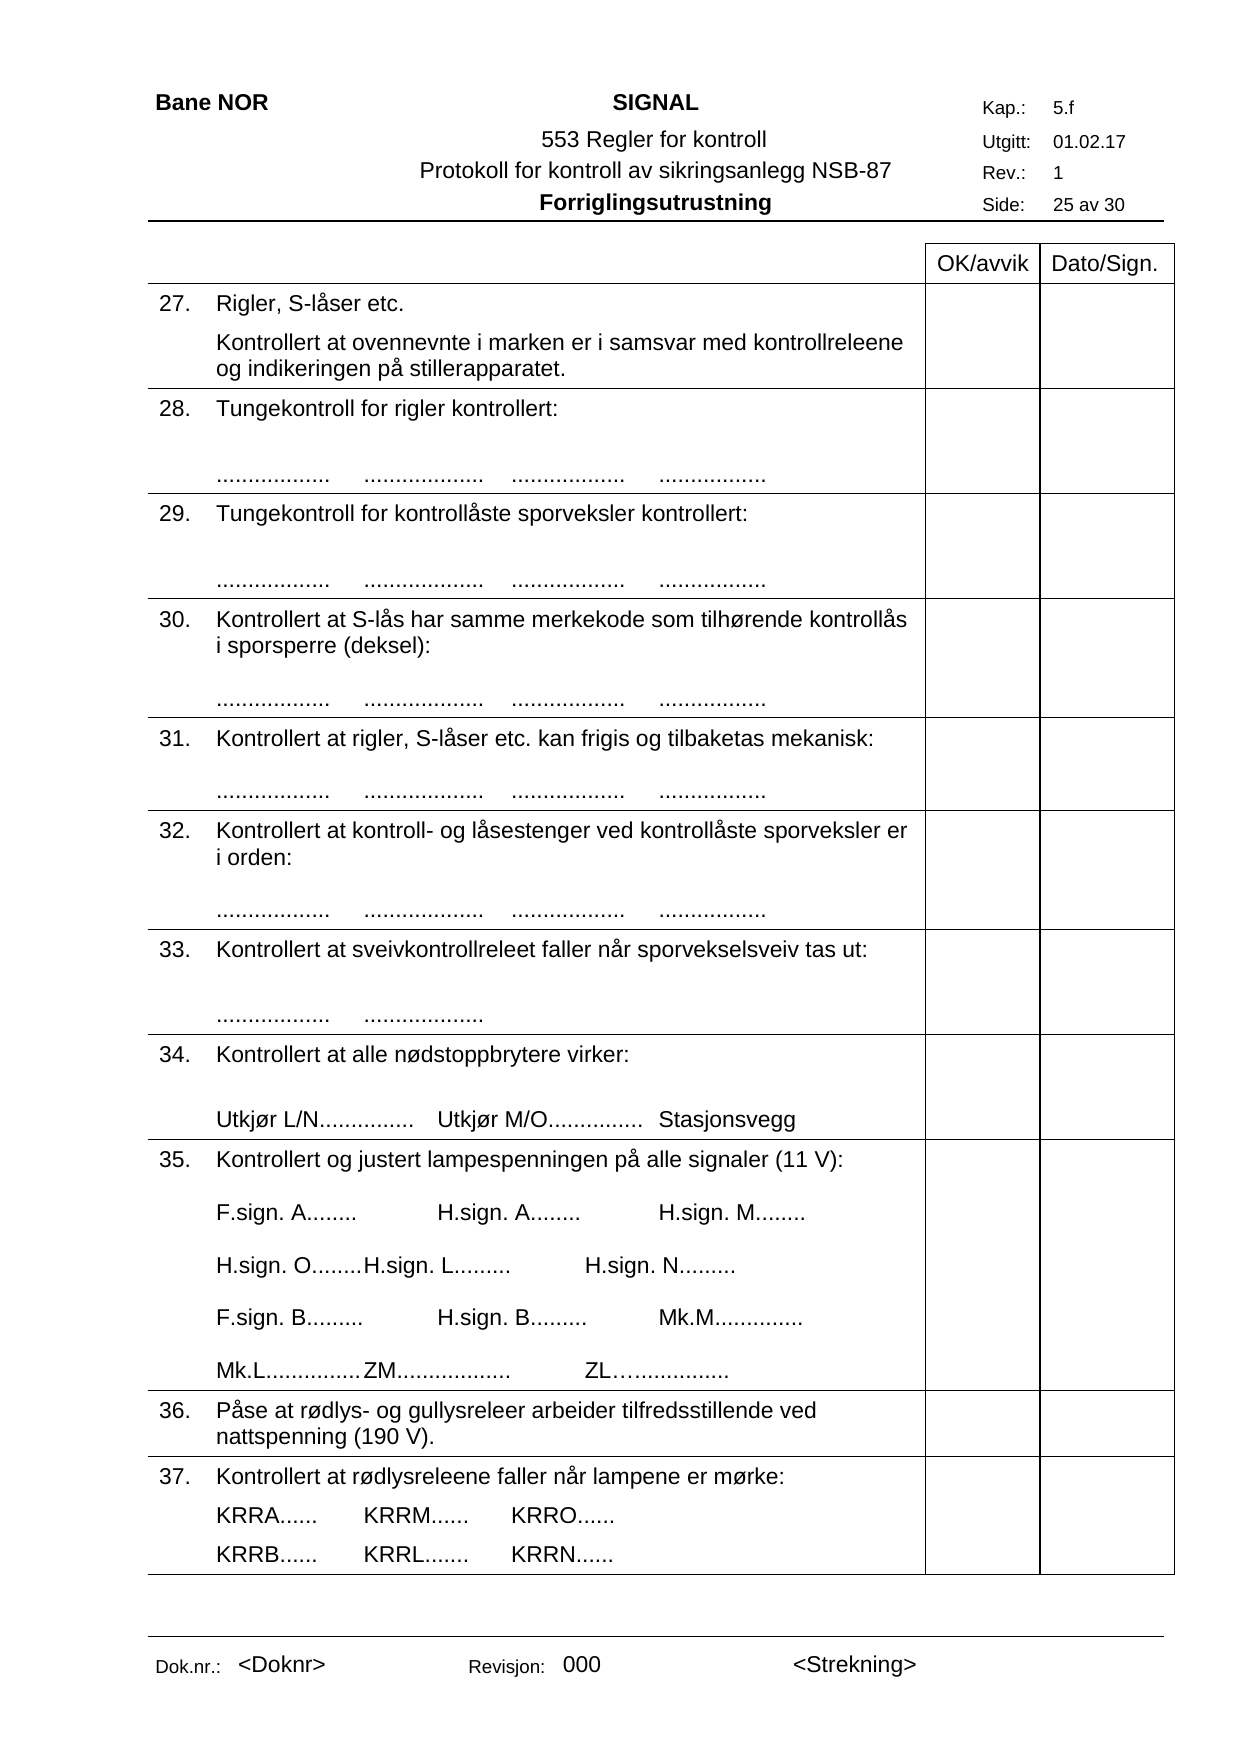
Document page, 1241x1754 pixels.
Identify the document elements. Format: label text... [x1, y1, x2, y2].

table_cell [926, 1391, 1039, 1456]
table_cell 27. [148, 284, 204, 388]
table_cell Rigler, S-låser etc. Kontrollert at ovennevnte i marken er i samsvar med kontrollreleene og indikeringen på stillerapparatet. [205, 284, 925, 388]
table_cell Kontrollert at rødlysreleene faller når lampene er mørke: KRRA...... KRRM...... KRRO...... KRRB...... KRRL....... KRRN...... [205, 1457, 925, 1573]
table_cell 29. [148, 494, 204, 598]
table_cell [1041, 718, 1174, 810]
table_header [148, 243, 204, 283]
table_cell 31. [148, 718, 204, 810]
table_cell [1041, 284, 1174, 388]
table_cell [1041, 1457, 1174, 1573]
table_cell [1041, 811, 1174, 929]
table_cell Tungekontroll for rigler kontrollert: .................. ................... .................. ................. [205, 389, 925, 493]
table_cell Kontrollert at kontroll- og låsestenger ved kontrollåste sporveksler er i orden: .................. ................... .................. ................. [205, 811, 925, 929]
table_cell Tungekontroll for kontrollåste sporveksler kontrollert: .................. ................... .................. ................. [205, 494, 925, 598]
table_cell 32. [148, 811, 204, 929]
table_cell [926, 494, 1039, 598]
table_header [205, 243, 925, 283]
table_cell Kontrollert og justert lampespenningen på alle signaler (11 V): F.sign. A........ H.sign. A........ H.sign. M........ H.sign. O........ H.sign. L......... H.sign. N......... F.sign. B......... H.sign. B......... Mk.M.............. Mk.L............... ZM.................. ZL…............... [205, 1140, 925, 1390]
table_cell [926, 284, 1039, 388]
table_cell [926, 811, 1039, 929]
table_cell Kontrollert at rigler, S-låser etc. kan frigis og tilbaketas mekanisk: .................. ................... .................. ................. [205, 718, 925, 810]
table_cell 37. [148, 1457, 204, 1573]
table_header OK/avvik [926, 244, 1039, 283]
table_cell [926, 1140, 1039, 1390]
table_header Dato/Sign. [1041, 244, 1174, 283]
table_cell [926, 930, 1039, 1034]
table_cell 35. [148, 1140, 204, 1390]
table_cell [926, 389, 1039, 493]
table_cell 28. [148, 389, 204, 493]
table_cell 34. [148, 1035, 204, 1139]
table_cell [926, 1457, 1039, 1573]
table_cell [926, 718, 1039, 810]
table_cell 33. [148, 930, 204, 1034]
table_cell 36. [148, 1391, 204, 1456]
table_cell [1041, 1140, 1174, 1390]
table_cell [1041, 1391, 1174, 1456]
table_cell [1041, 930, 1174, 1034]
table_cell Kontrollert at alle nødstoppbrytere virker: Utkjør L/N............... Utkjør M/O............... Stasjonsvegg [205, 1035, 925, 1139]
table_cell Påse at rødlys- og gullysreleer arbeider tilfredsstillende ved nattspenning (190 V). [205, 1391, 925, 1456]
table_cell 30. [148, 599, 204, 717]
table_cell [926, 1035, 1039, 1139]
table_cell [1041, 389, 1174, 493]
table_cell [926, 599, 1039, 717]
table_cell [1041, 1035, 1174, 1139]
table_cell Kontrollert at sveivkontrollreleet faller når sporvekselsveiv tas ut: .................. ................... [205, 930, 925, 1034]
table_cell Kontrollert at S-lås har samme merkekode som tilhørende kontrollås i sporsperre (deksel): .................. ................... .................. ................. [205, 599, 925, 717]
table_cell [1041, 494, 1174, 598]
table_cell [1041, 599, 1174, 717]
